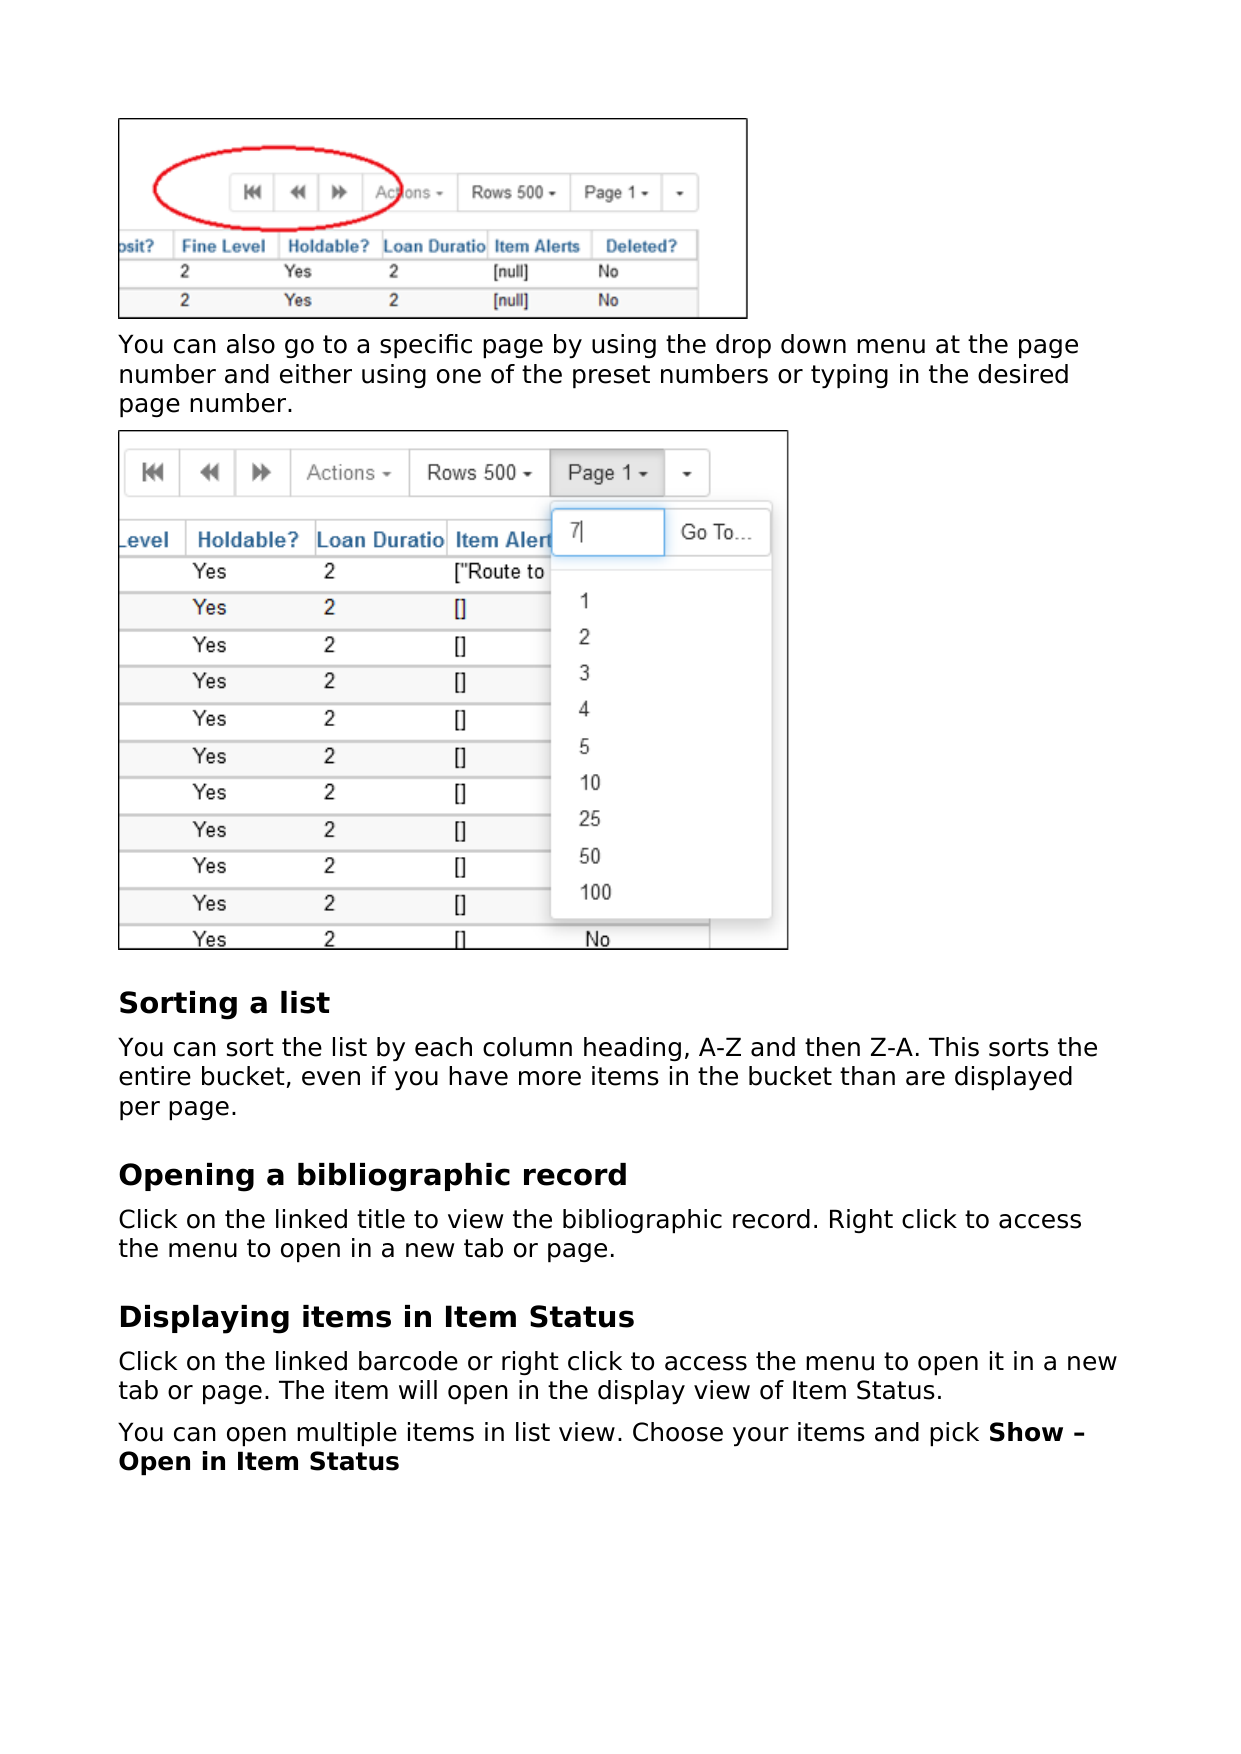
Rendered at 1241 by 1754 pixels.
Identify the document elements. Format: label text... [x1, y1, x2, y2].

text Click on the linked title to view the bibliographic record. Right click to access the menu to open in a new tab or page. [118, 1205, 1122, 1263]
picture [118, 430, 789, 950]
picture [118, 118, 748, 319]
text You can also go to a specific page by using the drop down menu at the page number and either using one of the preset numbers or typing in the desired page number. [118, 331, 1122, 418]
subtitle Opening a bibliographic record [118, 1158, 1122, 1192]
subtitle Displaying items in Item Status [118, 1301, 1122, 1334]
text You can open multiple items in list view. Choose your items and pick Show – Open in Item Status [118, 1418, 1122, 1476]
subtitle Sorting a list [118, 987, 1122, 1021]
text Click on the linked barcode or right click to access the menu to open it in a new tab or page. The item will open in the display view of Item Status. [118, 1347, 1122, 1405]
text You can sort the list by each column heading, A-Z and then Z-A. This sorts the entire bucket, even if you have more items in the bucket than are displayed per page. [118, 1033, 1122, 1121]
